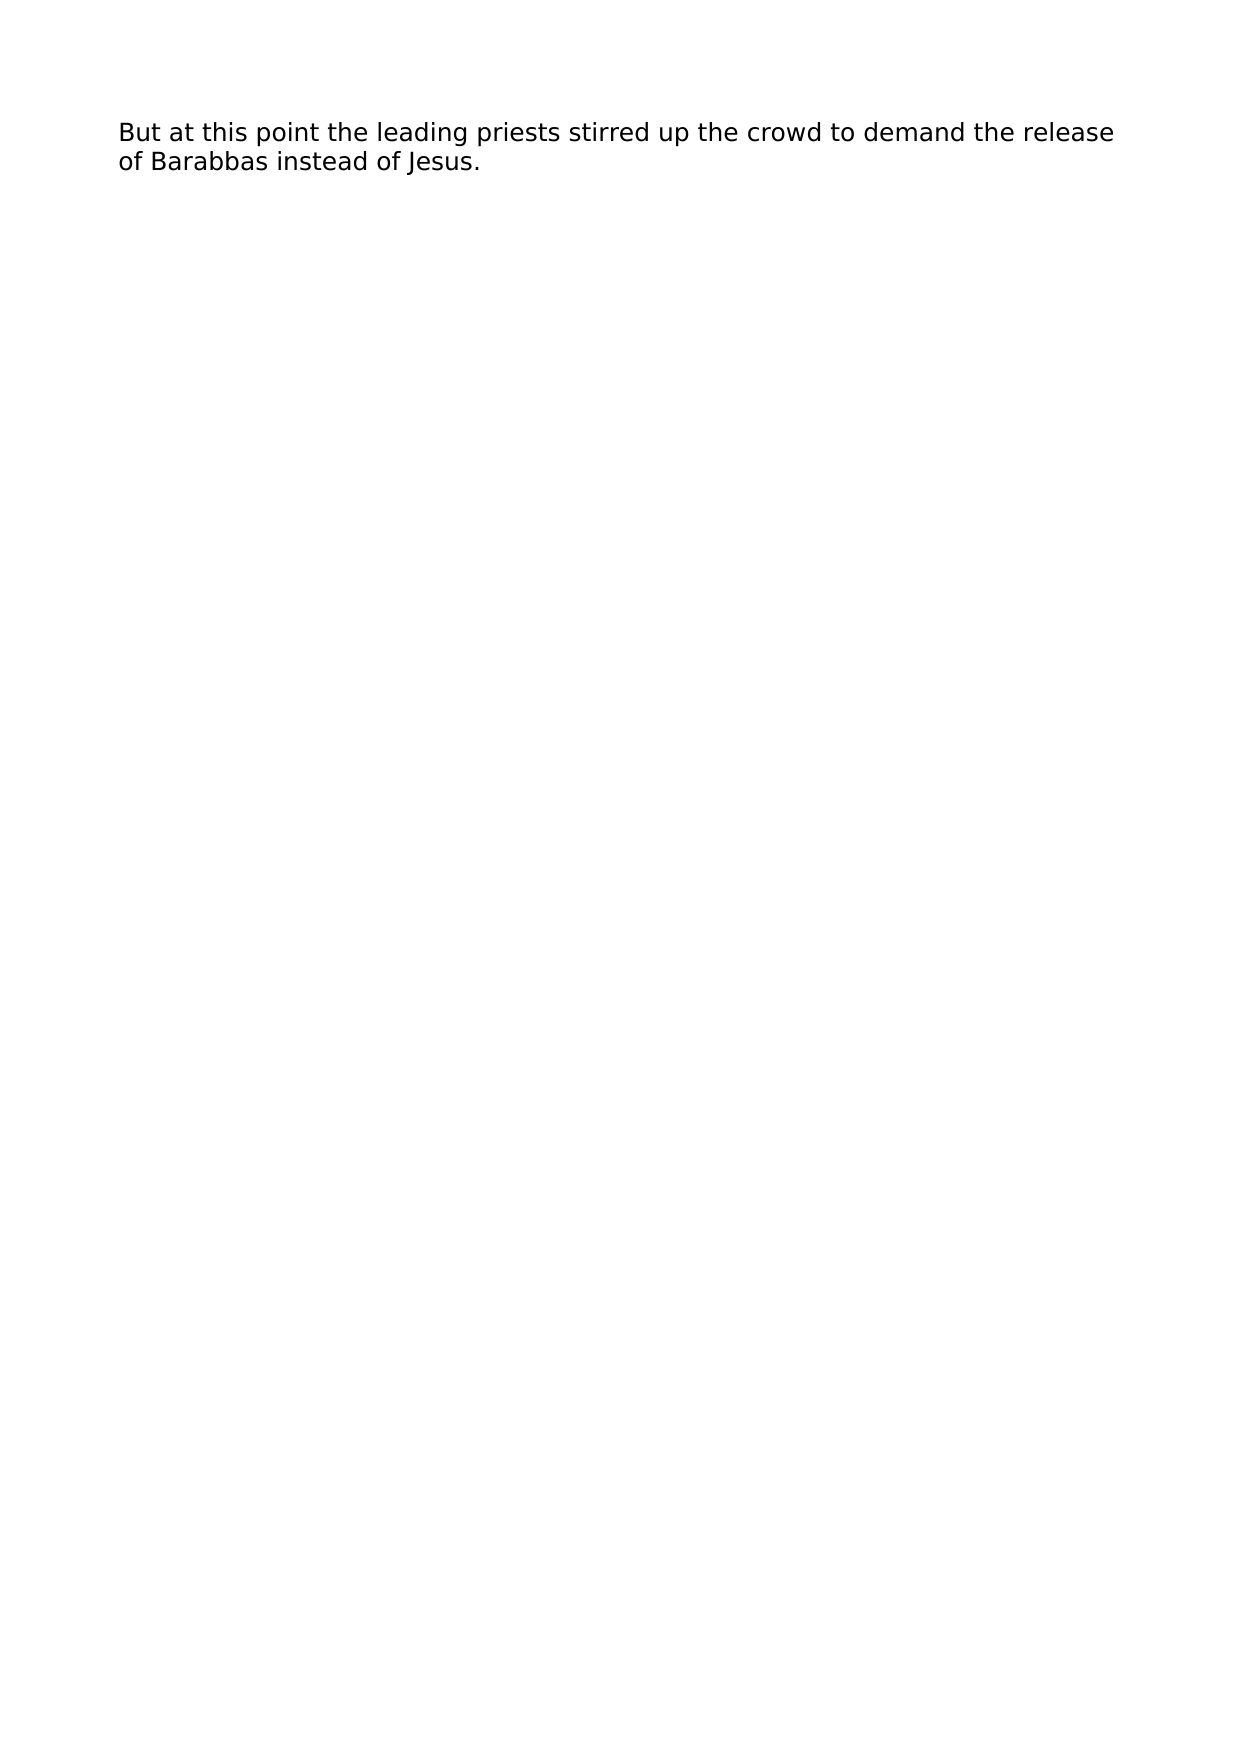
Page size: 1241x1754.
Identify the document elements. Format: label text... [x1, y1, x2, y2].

text But at this point the leading priests stirred up the crowd to demand the release of Barabbas instead of Jesus. [118, 118, 1122, 176]
